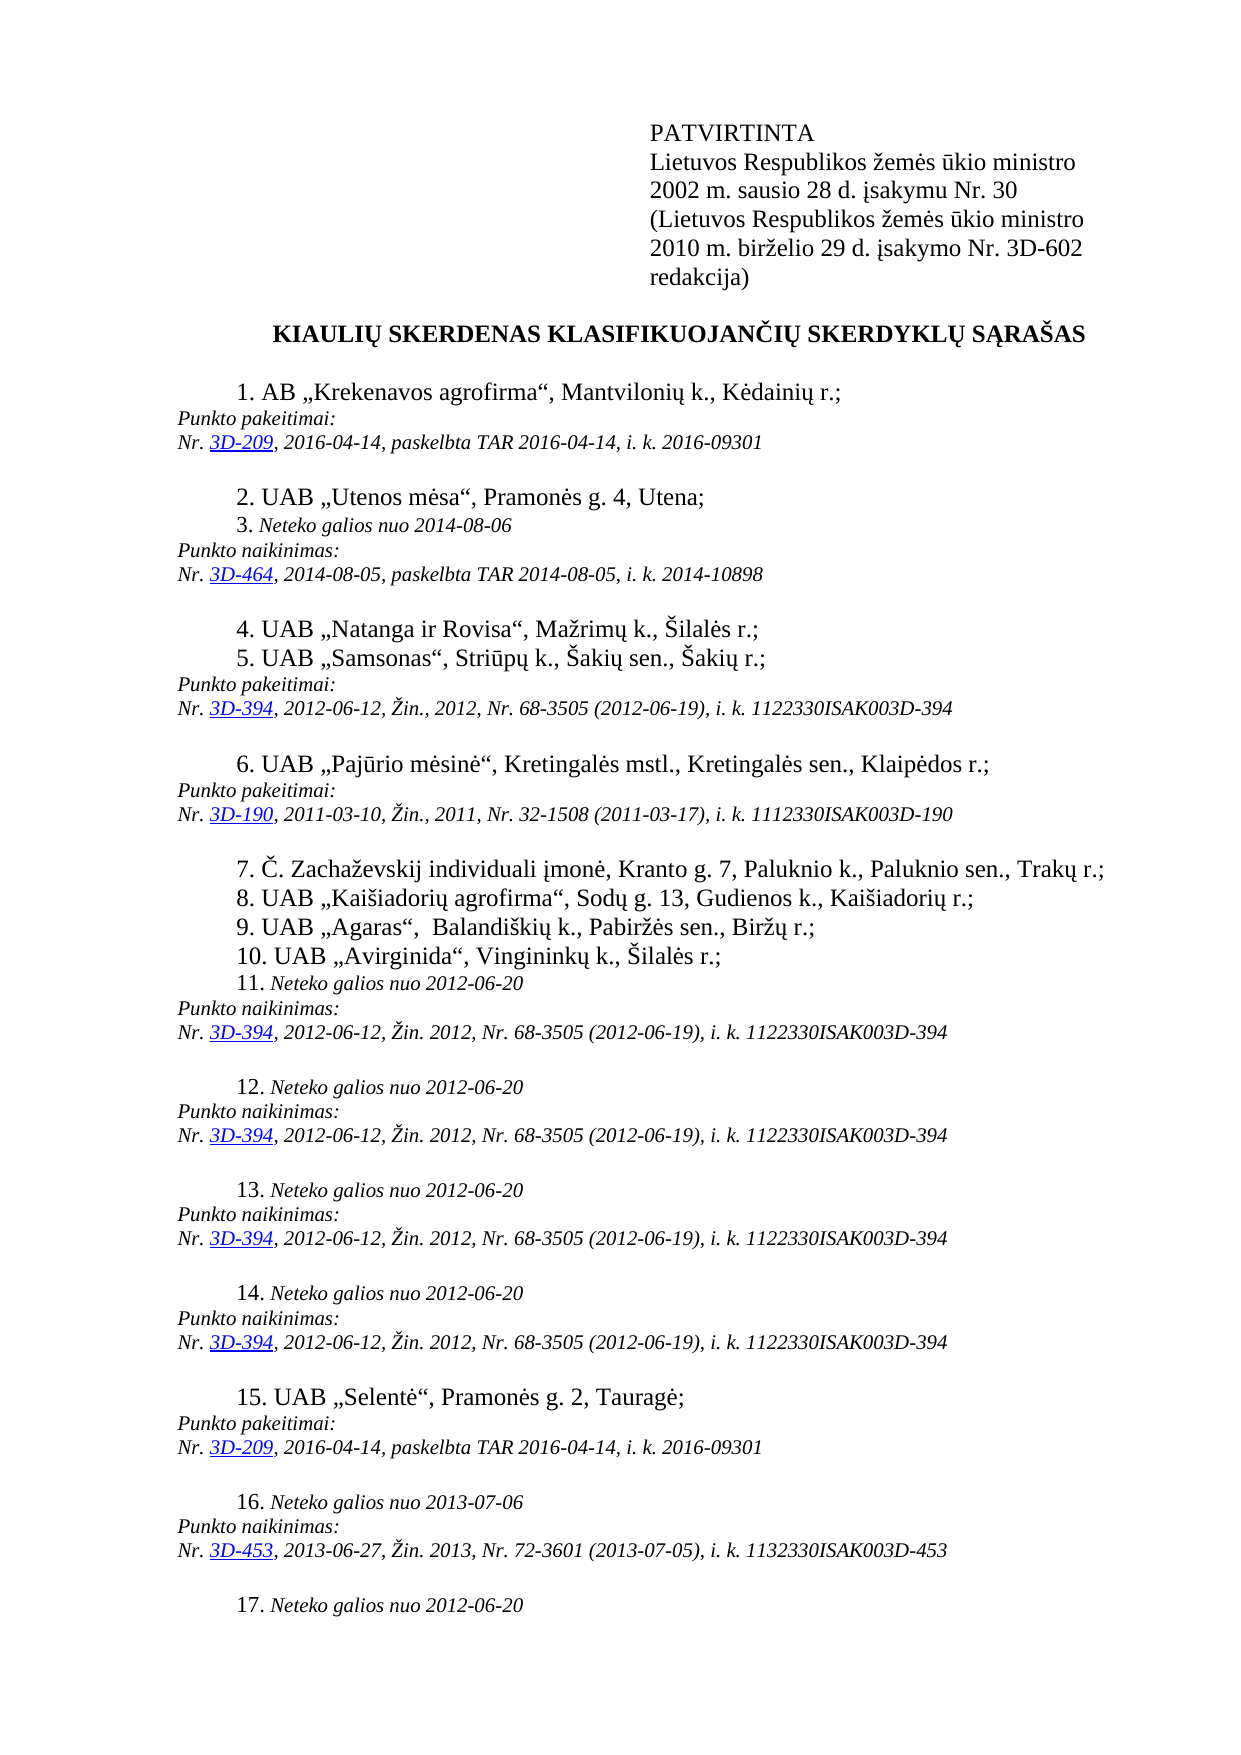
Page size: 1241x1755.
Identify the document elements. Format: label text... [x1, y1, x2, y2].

text (Lietuvos Respublikos žemės ūkio ministro [649, 204, 1181, 233]
text 9. UAB „Agaras“, Balandiškių k., Pabiržės sen., Biržų r.; [177, 912, 1181, 941]
text Nr. 3D-209, 2016-04-14, paskelbta TAR 2016-04-14, i. k. 2016-09301 [177, 430, 1181, 454]
text Punkto naikinimas: [177, 1099, 1181, 1123]
text Lietuvos Respublikos žemės ūkio ministro [649, 147, 1181, 176]
text 2. UAB „Utenos mėsa“, Pramonės g. 4, Utena; [177, 482, 1181, 511]
text 11. Neteko galios nuo 2012-06-20 [177, 969, 1181, 996]
text 7. Č. Zachaževskij individuali įmonė, Kranto g. 7, Paluknio k., Paluknio sen., Trakų r.; [177, 854, 1181, 883]
text KIAULIŲ SKERDENAS KLASIFIKUOJANČIŲ SKERDYKLŲ SĄRAŠAS [177, 319, 1181, 348]
text Punkto pakeitimai: [177, 1411, 1181, 1435]
text Nr. 3D-394, 2012-06-12, Žin. 2012, Nr. 68-3505 (2012-06-19), i. k. 1122330ISAK003D-394 [177, 1329, 1181, 1354]
text Nr. 3D-394, 2012-06-12, Žin. 2012, Nr. 68-3505 (2012-06-19), i. k. 1122330ISAK003D-394 [177, 1123, 1181, 1147]
text Nr. 3D-394, 2012-06-12, Žin., 2012, Nr. 68-3505 (2012-06-19), i. k. 1122330ISAK003D-394 [177, 696, 1181, 720]
text Nr. 3D-209, 2016-04-14, paskelbta TAR 2016-04-14, i. k. 2016-09301 [177, 1435, 1181, 1459]
text 6. UAB „Pajūrio mėsinė“, Kretingalės mstl., Kretingalės sen., Klaipėdos r.; [177, 749, 1181, 778]
text 2002 m. sausio 28 d. įsakymu Nr. 30 [649, 176, 1181, 204]
text Punkto naikinimas: [177, 1514, 1181, 1538]
text 13. Neteko galios nuo 2012-06-20 [177, 1176, 1181, 1202]
text Nr. 3D-464, 2014-08-05, paskelbta TAR 2014-08-05, i. k. 2014-10898 [177, 562, 1181, 586]
text 8. UAB „Kaišiadorių agrofirma“, Sodų g. 13, Gudienos k., Kaišiadorių r.; [177, 883, 1181, 912]
text 12. Neteko galios nuo 2012-06-20 [177, 1073, 1181, 1099]
text 14. Neteko galios nuo 2012-06-20 [177, 1279, 1181, 1306]
text 3. Neteko galios nuo 2014-08-06 [177, 511, 1181, 538]
text 10. UAB „Avirginida“, Vingininkų k., Šilalės r.; [177, 941, 1181, 969]
text Punkto naikinimas: [177, 996, 1181, 1020]
text 17. Neteko galios nuo 2012-06-20 [177, 1591, 1181, 1618]
text Punkto pakeitimai: [177, 672, 1181, 696]
text PATVIRTINTA [649, 118, 1181, 147]
text Nr. 3D-453, 2013-06-27, Žin. 2013, Nr. 72-3601 (2013-07-05), i. k. 1132330ISAK003D-453 [177, 1538, 1181, 1562]
text 4. UAB „Natanga ir Rovisa“, Mažrimų k., Šilalės r.; [177, 614, 1181, 643]
text Punkto pakeitimai: [177, 406, 1181, 430]
text Nr. 3D-190, 2011-03-10, Žin., 2011, Nr. 32-1508 (2011-03-17), i. k. 1112330ISAK003D-190 [177, 802, 1181, 826]
text Punkto naikinimas: [177, 1306, 1181, 1329]
text 1. AB „Krekenavos agrofirma“, Mantvilonių k., Kėdainių r.; [177, 377, 1181, 406]
text Nr. 3D-394, 2012-06-12, Žin. 2012, Nr. 68-3505 (2012-06-19), i. k. 1122330ISAK003D-394 [177, 1226, 1181, 1250]
text 16. Neteko galios nuo 2013-07-06 [177, 1488, 1181, 1514]
text 2010 m. birželio 29 d. įsakymo Nr. 3D-602 redakcija) [649, 233, 1181, 291]
text Punkto naikinimas: [177, 538, 1181, 562]
text Nr. 3D-394, 2012-06-12, Žin. 2012, Nr. 68-3505 (2012-06-19), i. k. 1122330ISAK003D-394 [177, 1020, 1181, 1044]
text 5. UAB „Samsonas“, Striūpų k., Šakių sen., Šakių r.; [177, 643, 1181, 672]
text Punkto pakeitimai: [177, 778, 1181, 802]
text Punkto naikinimas: [177, 1202, 1181, 1226]
text 15. UAB „Selentė“, Pramonės g. 2, Tauragė; [177, 1382, 1181, 1411]
